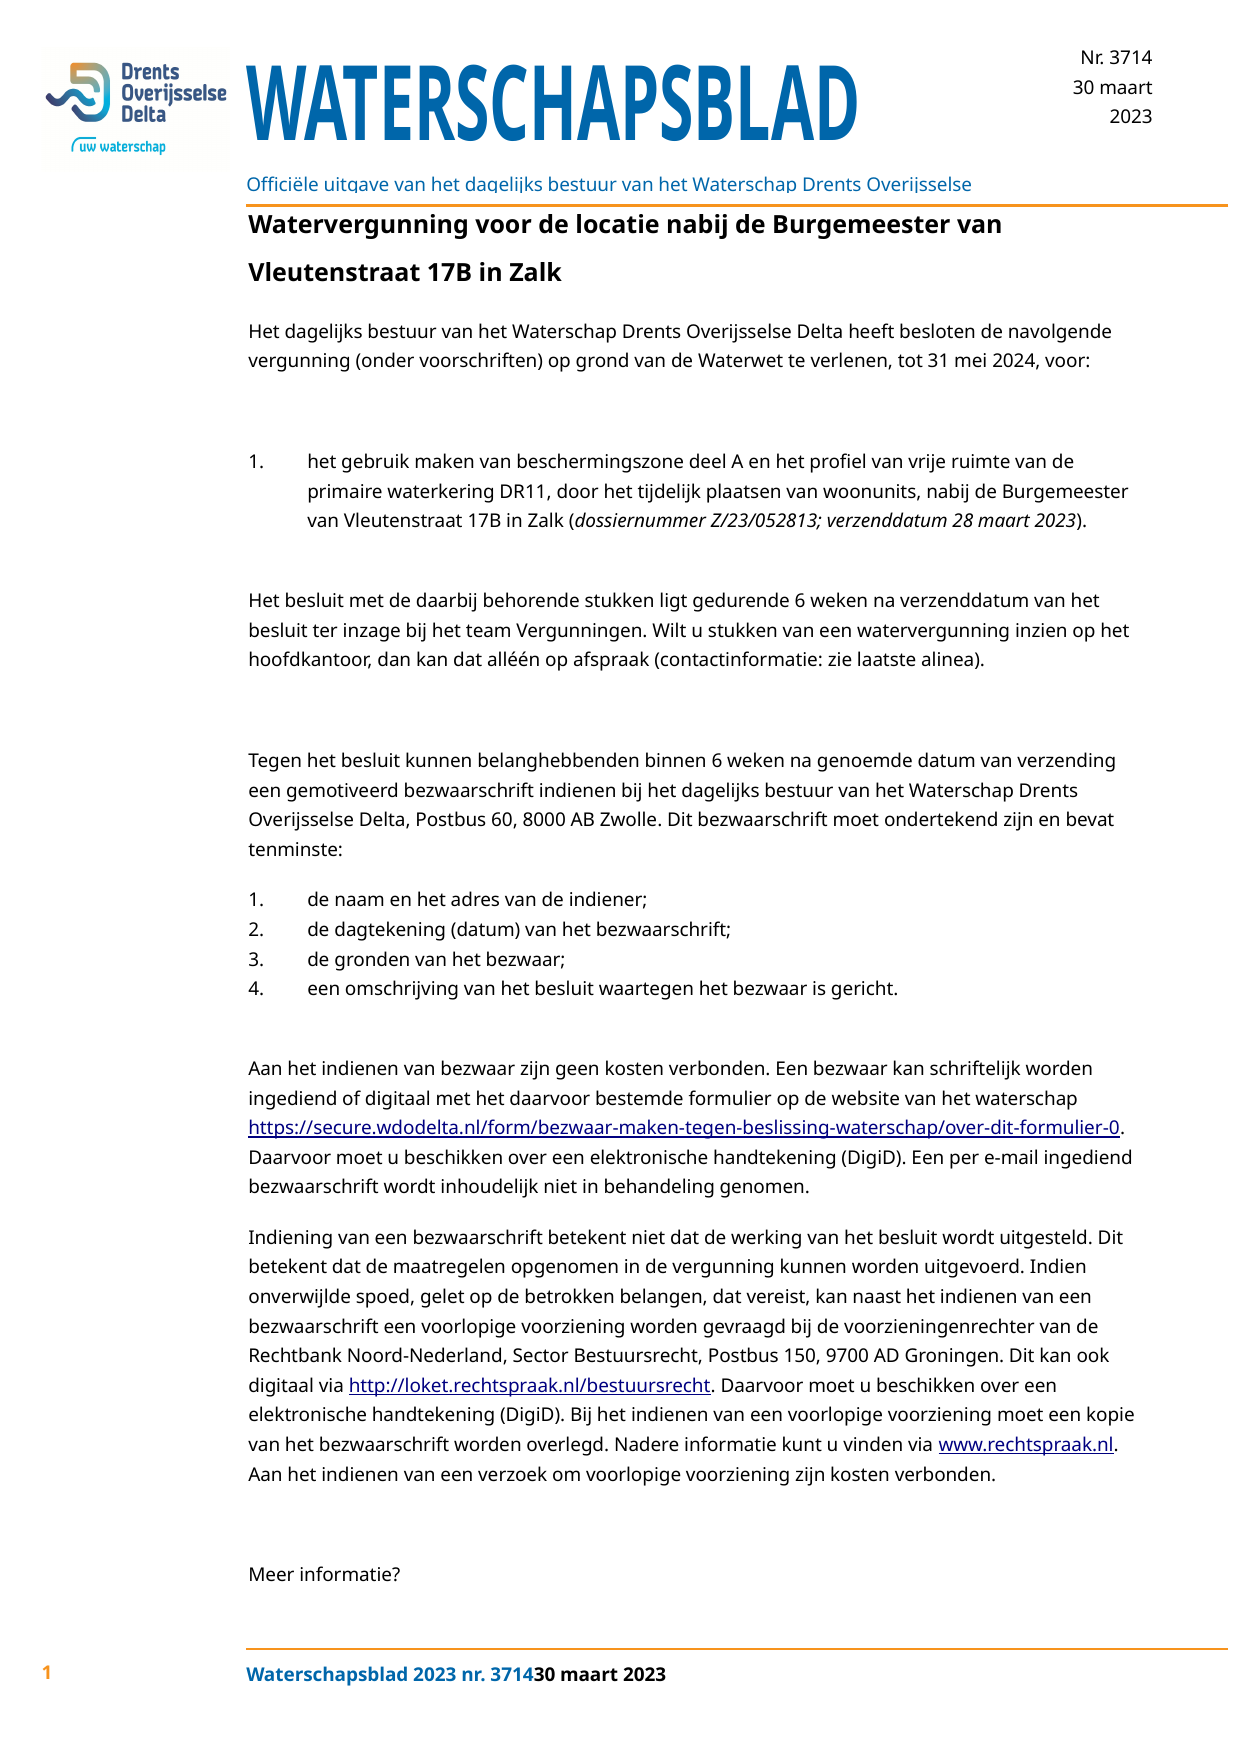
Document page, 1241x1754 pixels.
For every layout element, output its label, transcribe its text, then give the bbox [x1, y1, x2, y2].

list een omschrijving van het besluit waartegen het bezwaar is gericht. [248, 975, 1152, 1001]
text Het dagelijks bestuur van het Waterschap Drents Overijsselse Delta heeft besloten de navolgende vergunning (onder voorschriften) op grond van de Waterwet te verlenen, tot 31 mei 2024, voor: [248, 318, 1152, 373]
list de gronden van het bezwaar; [248, 946, 1152, 972]
text Indiening van een bezwaarschrift betekent niet dat de werking van het besluit wordt uitgesteld. Dit betekent dat de maatregelen opgenomen in de vergunning kunnen worden uitgevoerd. Indien onverwijlde spoed, gelet op de betrokken belangen, dat vereist, kan naast het indienen van een bezwaarschrift een voorlopige voorziening worden gevraagd bij de voorzieningenrechter van de Rechtbank Noord-Nederland, Sector Bestuursrecht, Postbus 150, 9700 AD Groningen. Dit kan ook digitaal via http://loket.rechtspraak.nl/bestuursrecht. Daarvoor moet u beschikken over een elektronische handtekening (DigiD). Bij het indienen van een voorlopige voorziening moet een kopie van het bezwaarschrift worden overlegd. Nadere informatie kunt u vinden via www.rechtspraak.nl. Aan het indienen van een verzoek om voorlopige voorziening zijn kosten verbonden. [248, 1224, 1152, 1487]
list de naam en het adres van de indiener; [248, 887, 1152, 912]
picture [41, 47, 231, 172]
text Meer informatie? [248, 1562, 1152, 1587]
text Aan het indienen van bezwaar zijn geen kosten verbonden. Een bezwaar kan schriftelijk worden ingediend of digitaal met het daarvoor bestemde formulier op de website van het waterschap https://secure.wdodelta.nl/form/bezwaar-maken-tegen-beslissing-waterschap/over-dit-formulier-0. Daarvoor moet u beschikken over een elektronische handtekening (DigiD). Een per e-mail ingediend bezwaarschrift wordt inhoudelijk niet in behandeling genomen. [248, 1055, 1152, 1199]
text Tegen het besluit kunnen belanghebbenden binnen 6 weken na genoemde datum van verzending een gemotiveerd bezwaarschrift indienen bij het dagelijks bestuur van het Waterschap Drents Overijsselse Delta, Postbus 60, 8000 AB Zwolle. Dit bezwaarschrift moet ondertekend zijn en bevat tenminste: [248, 747, 1152, 862]
list de dagtekening (datum) van het bezwaarschrift; [248, 916, 1152, 942]
text Het besluit met de daarbij behorende stukken ligt gedurende 6 weken na verzenddatum van het besluit ter inzage bij het team Vergunningen. Wilt u stukken van een watervergunning inzien op het hoofdkantoor, dan kan dat alléén op afspraak (contactinformatie: zie laatste alinea). [248, 587, 1152, 672]
text Watervergunning voor de locatie nabij de Burgemeester van Vleutenstraat 17B in Zalk [248, 207, 1152, 288]
list het gebruik maken van beschermingszone deel A en het profiel van vrije ruimte van de primaire waterkering DR11, door het tijdelijk plaatsen van woonunits, nabij de Burgemeester van Vleutenstraat 17B in Zalk (dossiernummer Z/23/052813; verzenddatum 28 maart 2023). [248, 448, 1152, 533]
